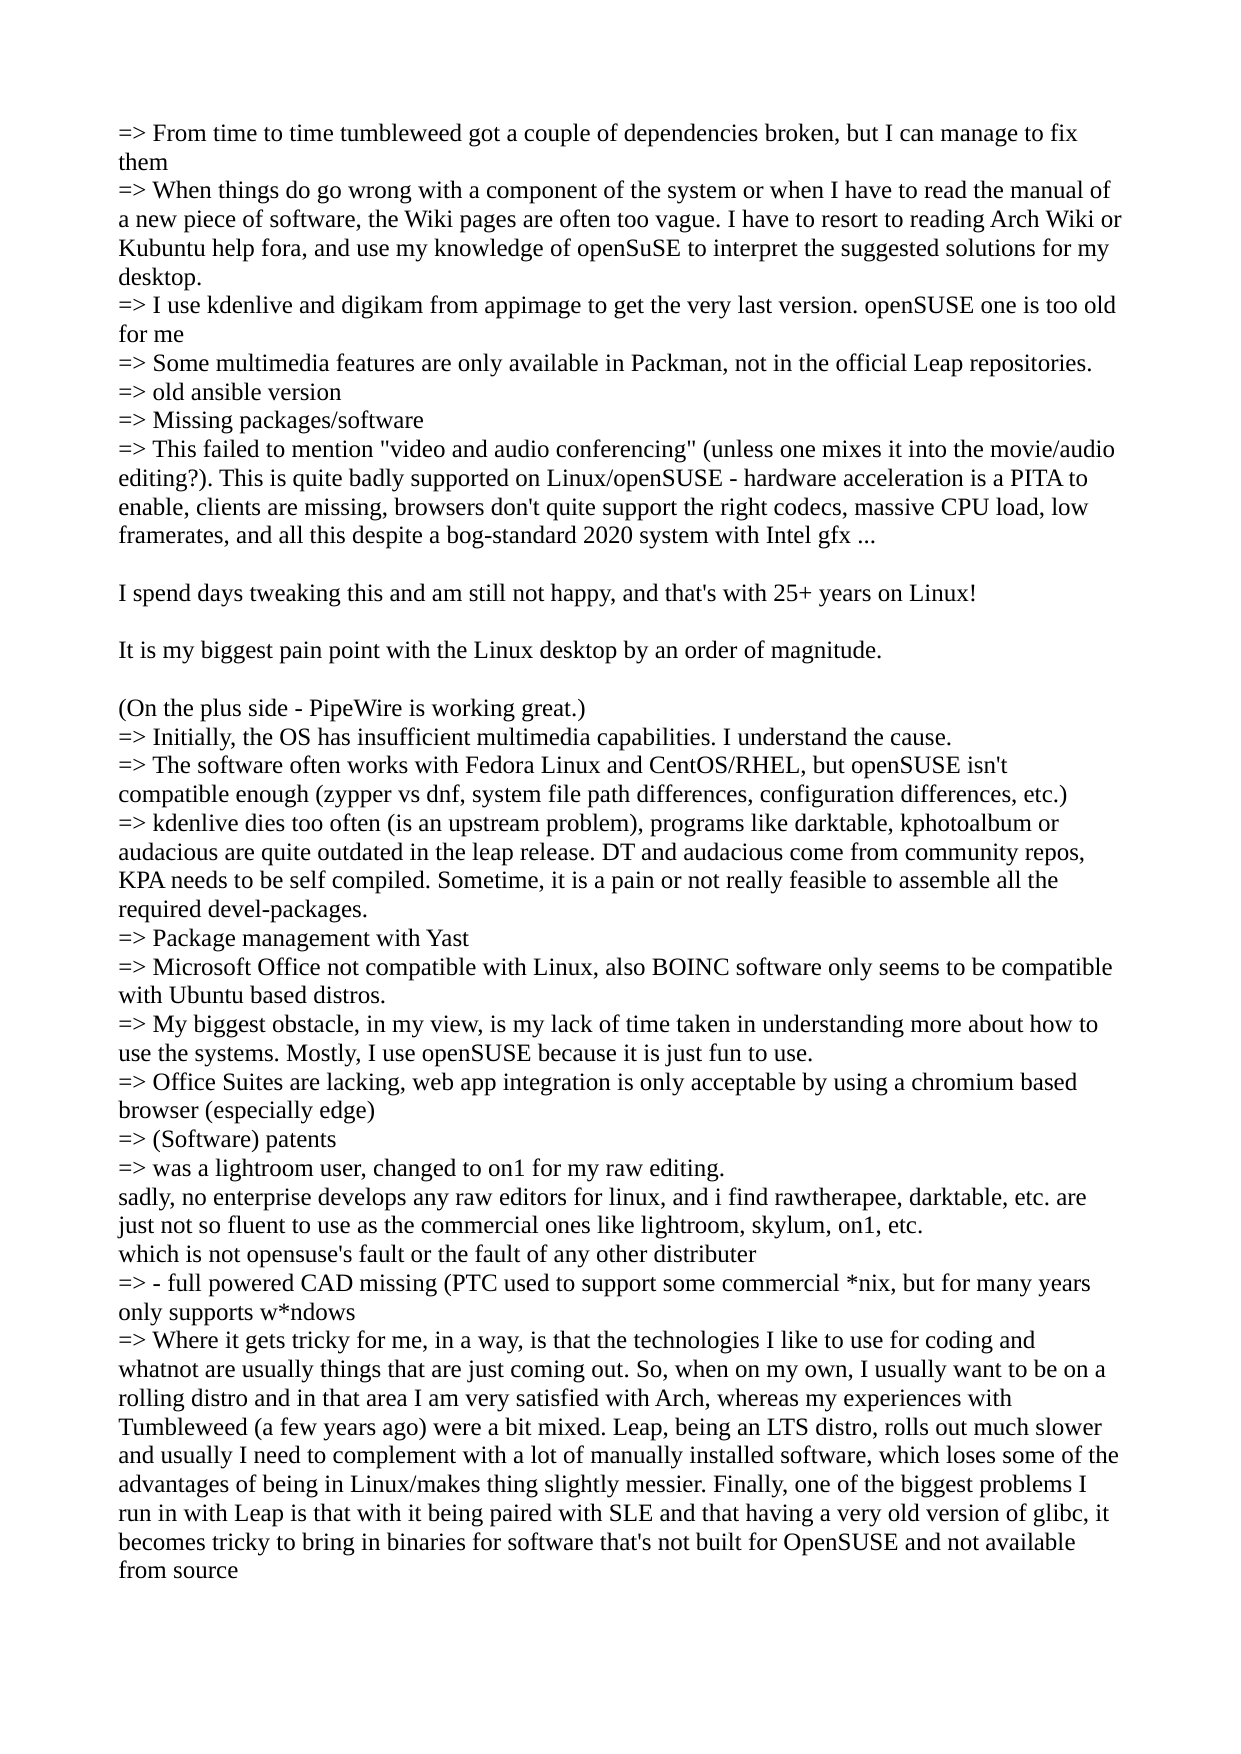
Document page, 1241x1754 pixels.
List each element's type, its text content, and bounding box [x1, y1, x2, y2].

text => (Software) patents [118, 1124, 1122, 1153]
text sadly, no enterprise develops any raw editors for linux, and i find rawtherapee, darktable, etc. are just not so fluent to use as the commercial ones like lightroom, skylum, on1, etc. [118, 1182, 1122, 1239]
text => Initially, the OS has insufficient multimedia capabilities. I understand the cause. [118, 722, 1122, 751]
text => was a lightroom user, changed to on1 for my raw editing. [118, 1153, 1122, 1182]
text => Office Suites are lacking, web app integration is only acceptable by using a chromium based browser (especially edge) [118, 1067, 1122, 1124]
text => Missing packages/software [118, 406, 1122, 434]
text => Package management with Yast [118, 923, 1122, 952]
text It is my biggest pain point with the Linux desktop by an order of magnitude. [118, 636, 1122, 664]
text (On the plus side - PipeWire is working great.) [118, 693, 1122, 722]
text => This failed to mention "video and audio conferencing" (unless one mixes it into the movie/audio editing?). This is quite badly supported on Linux/openSUSE - hardware acceleration is a PITA to enable, clients are missing, browsers don't quite support the right codecs, massive CPU load, low framerates, and all this despite a bog-standard 2020 system with Intel gfx ... [118, 434, 1122, 549]
text => When things do go wrong with a component of the system or when I have to read the manual of a new piece of software, the Wiki pages are often too vague. I have to resort to reading Arch Wiki or Kubuntu help fora, and use my knowledge of openSuSE to interpret the suggested solutions for my desktop. [118, 176, 1122, 291]
text => I use kdenlive and digikam from appimage to get the very last version. openSUSE one is too old for me [118, 291, 1122, 348]
text => Microsoft Office not compatible with Linux, also BOINC software only seems to be compatible with Ubuntu based distros. [118, 952, 1122, 1009]
text => Where it gets tricky for me, in a way, is that the technologies I like to use for coding and whatnot are usually things that are just coming out. So, when on my own, I usually want to be on a rolling distro and in that area I am very satisfied with Arch, whereas my experiences with Tumbleweed (a few years ago) were a bit mixed. Leap, being an LTS distro, rolls out much slower and usually I need to complement with a lot of manually installed software, which loses some of the advantages of being in Linux/makes thing slightly messier. Finally, one of the biggest problems I run in with Leap is that with it being paired with SLE and that having a very old version of glibc, it becomes tricky to bring in binaries for software that's not built for OpenSUSE and not available from source [118, 1326, 1122, 1584]
text => Some multimedia features are only available in Packman, not in the official Leap repositories. [118, 348, 1122, 377]
text I spend days tweaking this and am still not happy, and that's with 25+ years on Linux! [118, 578, 1122, 607]
text => old ansible version [118, 377, 1122, 406]
text => The software often works with Fedora Linux and CentOS/RHEL, but openSUSE isn't compatible enough (zypper vs dnf, system file path differences, configuration differences, etc.) [118, 751, 1122, 808]
text => My biggest obstacle, in my view, is my lack of time taken in understanding more about how to use the systems. Mostly, I use openSUSE because it is just fun to use. [118, 1009, 1122, 1067]
text => - full powered CAD missing (PTC used to support some commercial *nix, but for many years only supports w*ndows [118, 1268, 1122, 1326]
text which is not opensuse's fault or the fault of any other distributer [118, 1239, 1122, 1268]
text => From time to time tumbleweed got a couple of dependencies broken, but I can manage to fix them [118, 118, 1122, 176]
text => kdenlive dies too often (is an upstream problem), programs like darktable, kphotoalbum or audacious are quite outdated in the leap release. DT and audacious come from community repos, KPA needs to be self compiled. Sometime, it is a pain or not really feasible to assemble all the required devel-packages. [118, 808, 1122, 923]
